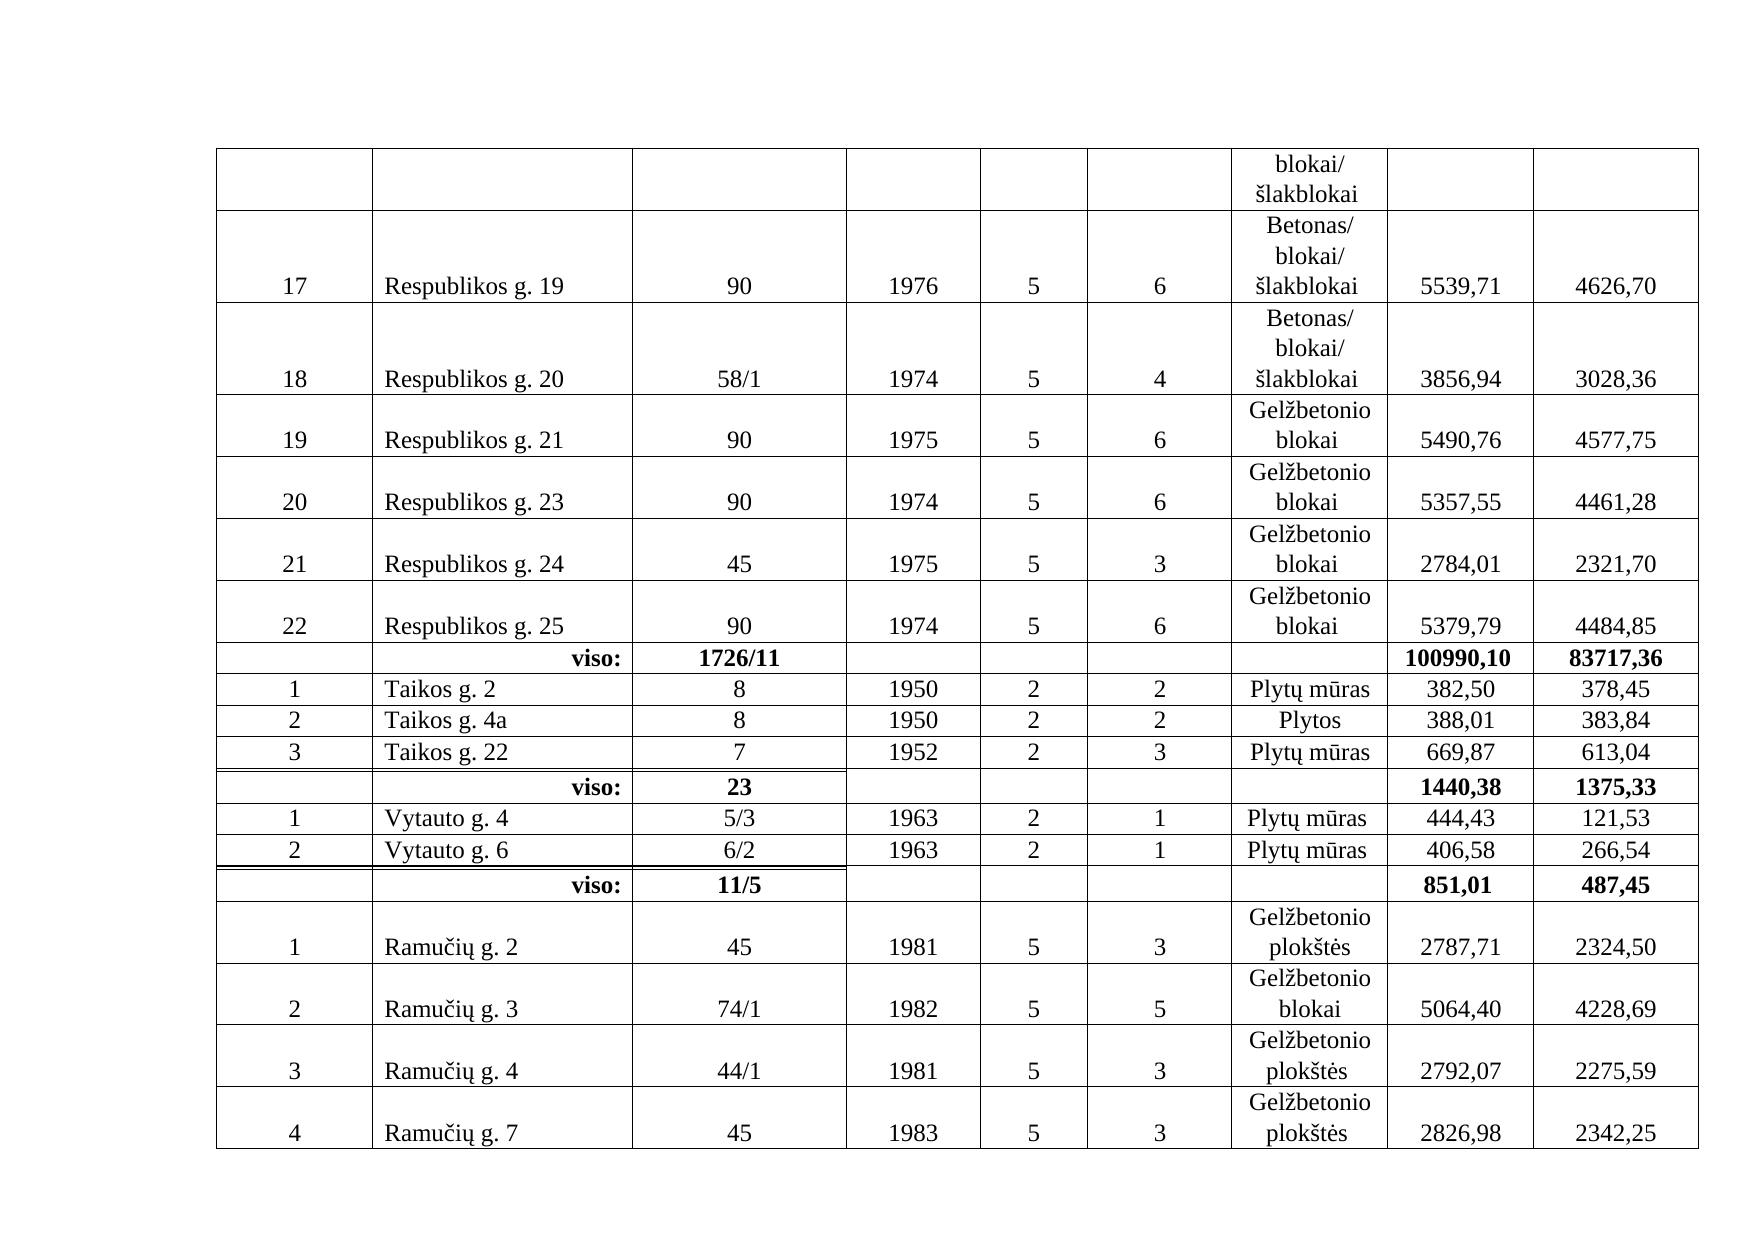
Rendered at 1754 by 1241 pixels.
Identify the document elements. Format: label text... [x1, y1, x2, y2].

table_cell Gelžbetonio blokai [1232, 581, 1387, 642]
table_cell Ramučių g. 7 [373, 1087, 632, 1148]
table_cell Plytų mūras [1232, 804, 1387, 834]
table_cell 2 [981, 706, 1087, 736]
table_cell [1088, 769, 1231, 802]
table_cell 2 [981, 737, 1087, 767]
table_cell 5 [981, 211, 1087, 302]
table_cell 11/5 [633, 870, 846, 901]
table_cell 6 [1088, 457, 1231, 518]
table_cell 669,87 [1388, 737, 1533, 767]
table_cell 1375,33 [1534, 769, 1698, 802]
table_cell viso: [373, 772, 632, 802]
table_cell 4577,75 [1534, 395, 1698, 456]
table_cell Plytų mūras [1232, 674, 1387, 704]
table_cell 90 [633, 457, 846, 518]
table_cell Respublikos g. 19 [373, 211, 632, 302]
table_cell 1 [217, 902, 372, 962]
table_cell Gelžbetonio plokštės [1232, 1087, 1387, 1148]
table_cell 5 [981, 581, 1087, 642]
table_cell 1963 [847, 804, 980, 834]
table_cell 1976 [847, 211, 980, 302]
table_cell 3 [1088, 1025, 1231, 1086]
table_cell Taikos g. 4a [373, 706, 632, 736]
table_cell Gelžbetonio blokai [1232, 964, 1387, 1024]
table_cell 5 [981, 902, 1087, 962]
table_cell [217, 149, 372, 209]
table_cell 1982 [847, 964, 980, 1024]
table_cell [1388, 149, 1533, 209]
table_cell [217, 772, 372, 802]
table_cell 1981 [847, 902, 980, 962]
table_cell 8 [633, 674, 846, 704]
table_cell 3 [217, 1025, 372, 1086]
table_cell 5 [981, 964, 1087, 1024]
table_cell [1088, 866, 1231, 901]
table_cell 2 [217, 964, 372, 1024]
table_cell 4 [1088, 303, 1231, 394]
table_cell 44/1 [633, 1025, 846, 1086]
table_cell 5 [981, 1087, 1087, 1148]
table_cell 2275,59 [1534, 1025, 1698, 1086]
table_cell blokai/ šlakblokai [1232, 149, 1387, 209]
table_cell [1088, 643, 1231, 673]
table_cell Plytos [1232, 706, 1387, 736]
table_cell 1 [1088, 804, 1231, 834]
table_cell Betonas/ blokai/ šlakblokai [1232, 303, 1387, 394]
table_cell 2826,98 [1388, 1087, 1533, 1148]
table_cell 5 [981, 1025, 1087, 1086]
table_cell 1975 [847, 395, 980, 456]
table_cell Respublikos g. 25 [373, 581, 632, 642]
table_cell 100990,10 [1388, 643, 1533, 673]
table_cell Plytų mūras [1232, 835, 1387, 865]
table_cell [217, 643, 372, 673]
table_cell [847, 149, 980, 209]
table_cell 5 [1088, 964, 1231, 1024]
table_cell 23 [633, 772, 846, 802]
table_cell Ramučių g. 2 [373, 902, 632, 962]
table_cell 90 [633, 395, 846, 456]
table_cell 20 [217, 457, 372, 518]
table_cell 7 [633, 737, 846, 767]
table_cell 3 [1088, 902, 1231, 962]
table_cell 22 [217, 581, 372, 642]
table_cell Taikos g. 2 [373, 674, 632, 704]
table_cell 1950 [847, 706, 980, 736]
table_cell [847, 643, 980, 673]
table_cell [1232, 866, 1387, 901]
table_cell 90 [633, 211, 846, 302]
table_cell 1 [1088, 835, 1231, 865]
table_cell [847, 769, 980, 802]
table_cell Gelžbetonio blokai [1232, 519, 1387, 580]
table_cell Taikos g. 22 [373, 737, 632, 767]
table_cell 45 [633, 519, 846, 580]
table_cell 5490,76 [1388, 395, 1533, 456]
table_cell 121,53 [1534, 804, 1698, 834]
table_cell 2 [981, 835, 1087, 865]
table_cell 2787,71 [1388, 902, 1533, 962]
table_cell 19 [217, 395, 372, 456]
table_cell 1 [217, 804, 372, 834]
table_cell 1952 [847, 737, 980, 767]
table_cell Vytauto g. 6 [373, 835, 632, 865]
table_cell 5 [981, 303, 1087, 394]
table_cell 266,54 [1534, 835, 1698, 865]
table_cell [1534, 149, 1698, 209]
table_cell 2784,01 [1388, 519, 1533, 580]
table_cell 5 [981, 457, 1087, 518]
table_cell 5539,71 [1388, 211, 1533, 302]
table_cell Ramučių g. 3 [373, 964, 632, 1024]
table_cell Vytauto g. 4 [373, 804, 632, 834]
table_cell 3 [217, 737, 372, 767]
table_cell 2 [981, 804, 1087, 834]
table_cell Respublikos g. 24 [373, 519, 632, 580]
table_cell 1963 [847, 835, 980, 865]
table_cell 3 [1088, 519, 1231, 580]
table_cell 613,04 [1534, 737, 1698, 767]
table_cell Gelžbetonio blokai [1232, 457, 1387, 518]
table_cell 5 [981, 519, 1087, 580]
table_cell 388,01 [1388, 706, 1533, 736]
table_cell 21 [217, 519, 372, 580]
table_cell 444,43 [1388, 804, 1533, 834]
table_cell [1232, 643, 1387, 673]
table_cell 3 [1088, 1087, 1231, 1148]
table_cell 6 [1088, 211, 1231, 302]
table_cell Respublikos g. 20 [373, 303, 632, 394]
table_cell 1974 [847, 303, 980, 394]
table_cell [1088, 149, 1231, 209]
table_cell 3 [1088, 737, 1231, 767]
table_cell 487,45 [1534, 866, 1698, 901]
table_cell Gelžbetonio blokai [1232, 395, 1387, 456]
table_cell 1974 [847, 457, 980, 518]
table_cell [633, 149, 846, 209]
table_cell 1975 [847, 519, 980, 580]
table_cell [981, 643, 1087, 673]
table_cell 74/1 [633, 964, 846, 1024]
table_cell 5379,79 [1388, 581, 1533, 642]
table_cell [373, 149, 632, 209]
table_cell 1440,38 [1388, 769, 1533, 802]
table_cell 6/2 [633, 835, 846, 865]
table_cell 6 [1088, 581, 1231, 642]
table_cell Respublikos g. 21 [373, 395, 632, 456]
table_cell 4484,85 [1534, 581, 1698, 642]
table_cell 383,84 [1534, 706, 1698, 736]
table_cell 5064,40 [1388, 964, 1533, 1024]
table_cell 2792,07 [1388, 1025, 1533, 1086]
table_cell viso: [373, 870, 632, 901]
table_cell 2342,25 [1534, 1087, 1698, 1148]
table_cell 406,58 [1388, 835, 1533, 865]
table_cell 18 [217, 303, 372, 394]
table_cell [1232, 769, 1387, 802]
table_cell 4228,69 [1534, 964, 1698, 1024]
table_cell 1974 [847, 581, 980, 642]
table_cell [847, 866, 980, 901]
table_cell 4461,28 [1534, 457, 1698, 518]
table_cell 2 [1088, 674, 1231, 704]
table_cell 45 [633, 902, 846, 962]
table_cell 2321,70 [1534, 519, 1698, 580]
table_cell Gelžbetonio plokštės [1232, 1025, 1387, 1086]
table_cell 2 [217, 835, 372, 865]
table_cell [981, 149, 1087, 209]
table_cell 90 [633, 581, 846, 642]
table_cell 1726/11 [633, 643, 846, 673]
table_cell 58/1 [633, 303, 846, 394]
table_cell 8 [633, 706, 846, 736]
table_cell 5 [981, 395, 1087, 456]
table_cell 851,01 [1388, 866, 1533, 901]
table_cell [981, 769, 1087, 802]
table_cell Plytų mūras [1232, 737, 1387, 767]
table_cell 4 [217, 1087, 372, 1148]
table_cell 2 [217, 706, 372, 736]
table_cell [981, 866, 1087, 901]
table_cell 3856,94 [1388, 303, 1533, 394]
table_cell 45 [633, 1087, 846, 1148]
table_cell 3028,36 [1534, 303, 1698, 394]
table_cell 4626,70 [1534, 211, 1698, 302]
table_cell 378,45 [1534, 674, 1698, 704]
table_cell 5/3 [633, 804, 846, 834]
table_cell viso: [373, 643, 632, 673]
table_cell 1981 [847, 1025, 980, 1086]
table_cell 6 [1088, 395, 1231, 456]
table_cell Betonas/ blokai/ šlakblokai [1232, 211, 1387, 302]
table_cell 1983 [847, 1087, 980, 1148]
table_cell Ramučių g. 4 [373, 1025, 632, 1086]
table_cell Gelžbetonio plokštės [1232, 902, 1387, 962]
table_cell 2324,50 [1534, 902, 1698, 962]
table_cell 2 [1088, 706, 1231, 736]
table_cell 2 [981, 674, 1087, 704]
table_cell [217, 870, 372, 901]
table_cell 17 [217, 211, 372, 302]
table_cell 5357,55 [1388, 457, 1533, 518]
table_cell 1950 [847, 674, 980, 704]
table_cell 83717,36 [1534, 643, 1698, 673]
table_cell 382,50 [1388, 674, 1533, 704]
table_cell 1 [217, 674, 372, 704]
table_cell Respublikos g. 23 [373, 457, 632, 518]
